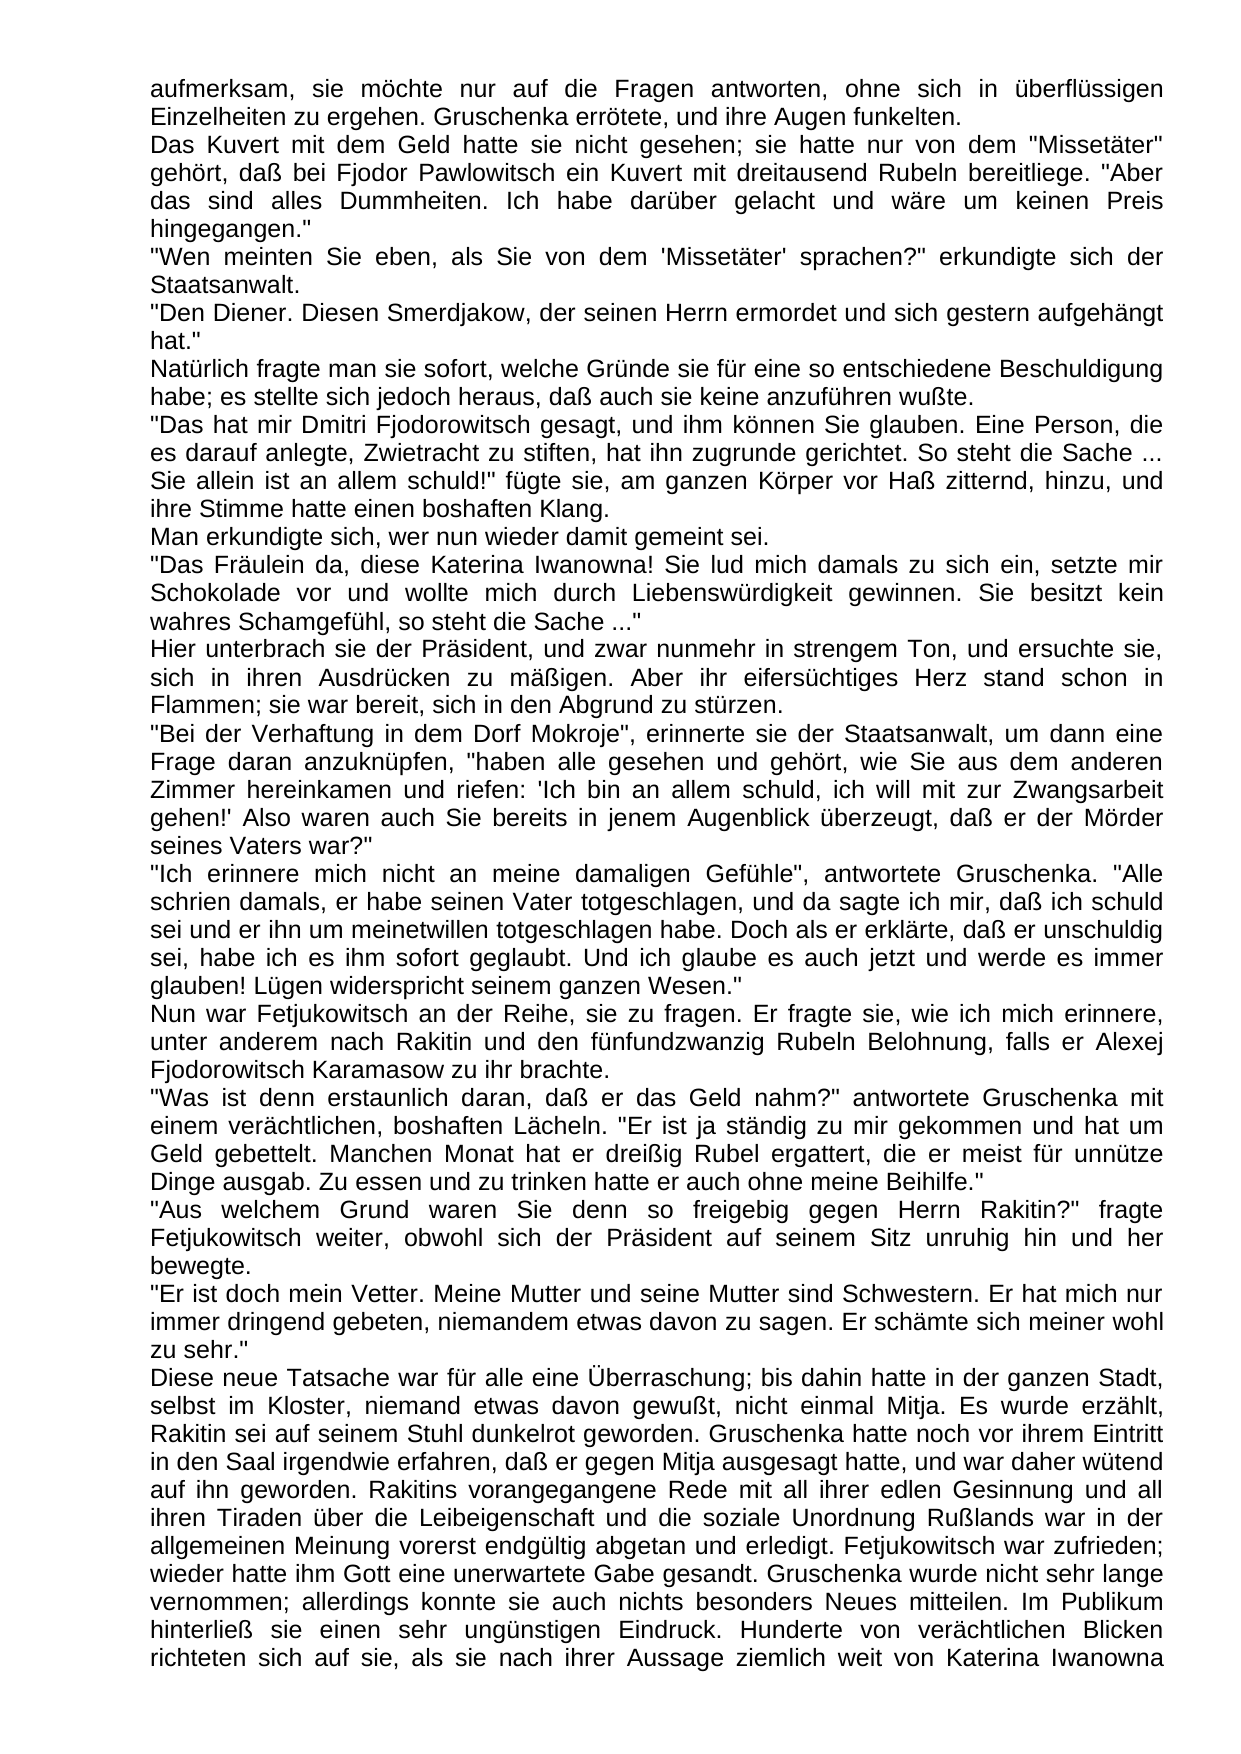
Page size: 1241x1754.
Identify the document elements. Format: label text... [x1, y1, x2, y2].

text aufmerksam, sie möchte nur auf die Fragen antworten, ohne sich in überflüssigen Einzelheiten zu ergehen. Gruschenka errötete, und ihre Augen funkelten. [150, 75, 1166, 131]
text "Den Diener. Diesen Smerdjakow, der seinen Herrn ermordet und sich gestern aufgehängt hat." [150, 299, 1166, 355]
text "Wen meinten Sie eben, als Sie von dem 'Missetäter' sprachen?" erkundigte sich der Staatsanwalt. [150, 243, 1166, 299]
text Man erkundigte sich, wer nun wieder damit gemeint sei. [150, 523, 1166, 551]
text "Aus welchem Grund waren Sie denn so freigebig gegen Herrn Rakitin?" fragte Fetjukowitsch weiter, obwohl sich der Präsident auf seinem Sitz unruhig hin und her bewegte. [150, 1196, 1166, 1280]
text "Ich erinnere mich nicht an meine damaligen Gefühle", antwortete Gruschenka. "Alle schrien damals, er habe seinen Vater totgeschlagen, und da sagte ich mir, daß ich schuld sei und er ihn um meinetwillen totgeschlagen habe. Doch als er erklärte, daß er unschuldig sei, habe ich es ihm sofort geglaubt. Und ich glaube es auch jetzt und werde es immer glauben! Lügen widerspricht seinem ganzen Wesen." [150, 859, 1166, 1000]
text Diese neue Tatsache war für alle eine Überraschung; bis dahin hatte in der ganzen Stadt, selbst im Kloster, niemand etwas davon gewußt, nicht einmal Mitja. Es wurde erzählt, Rakitin sei auf seinem Stuhl dunkelrot geworden. Gruschenka hatte noch vor ihrem Eintritt in den Saal irgendwie erfahren, daß er gegen Mitja ausgesagt hatte, und war daher wütend auf ihn geworden. Rakitins vorangegangene Rede mit all ihrer edlen Gesinnung und all ihren Tiraden über die Leibeigenschaft und die soziale Unordnung Rußlands war in der allgemeinen Meinung vorerst endgültig abgetan und erledigt. Fetjukowitsch war zufrieden; wieder hatte ihm Gott eine unerwartete Gabe gesandt. Gruschenka wurde nicht sehr lange vernommen; allerdings konnte sie auch nichts besonders Neues mitteilen. Im Publikum hinterließ sie einen sehr ungünstigen Eindruck. Hunderte von verächtlichen Blicken richteten sich auf sie, als sie nach ihrer Aussage ziemlich weit von Katerina Iwanowna [150, 1364, 1166, 1672]
text "Er ist doch mein Vetter. Meine Mutter und seine Mutter sind Schwestern. Er hat mich nur immer dringend gebeten, niemandem etwas davon zu sagen. Er schämte sich meiner wohl zu sehr." [150, 1280, 1166, 1364]
text Das Kuvert mit dem Geld hatte sie nicht gesehen; sie hatte nur von dem "Missetäter" gehört, daß bei Fjodor Pawlowitsch ein Kuvert mit dreitausend Rubeln bereitliege. "Aber das sind alles Dummheiten. Ich habe darüber gelacht und wäre um keinen Preis hingegangen." [150, 131, 1166, 243]
text Natürlich fragte man sie sofort, welche Gründe sie für eine so entschiedene Beschuldigung habe; es stellte sich jedoch heraus, daß auch sie keine anzuführen wußte. [150, 355, 1166, 411]
text "Was ist denn erstaunlich daran, daß er das Geld nahm?" antwortete Gruschenka mit einem verächtlichen, boshaften Lächeln. "Er ist ja ständig zu mir gekommen und hat um Geld gebettelt. Manchen Monat hat er dreißig Rubel ergattert, die er meist für unnütze Dinge ausgab. Zu essen und zu trinken hatte er auch ohne meine Beihilfe." [150, 1084, 1166, 1196]
text "Das hat mir Dmitri Fjodorowitsch gesagt, und ihm können Sie glauben. Eine Person, die es darauf anlegte, Zwietracht zu stiften, hat ihn zugrunde gerichtet. So steht die Sache ... Sie allein ist an allem schuld!" fügte sie, am ganzen Körper vor Haß zitternd, hinzu, und ihre Stimme hatte einen boshaften Klang. [150, 411, 1166, 523]
text Hier unterbrach sie der Präsident, und zwar nunmehr in strengem Ton, und ersuchte sie, sich in ihren Ausdrücken zu mäßigen. Aber ihr eifersüchtiges Herz stand schon in Flammen; sie war bereit, sich in den Abgrund zu stürzen. [150, 635, 1166, 719]
text "Bei der Verhaftung in dem Dorf Mokroje", erinnerte sie der Staatsanwalt, um dann eine Frage daran anzuknüpfen, "haben alle gesehen und gehört, wie Sie aus dem anderen Zimmer hereinkamen und riefen: 'Ich bin an allem schuld, ich will mit zur Zwangsarbeit gehen!' Also waren auch Sie bereits in jenem Augenblick überzeugt, daß er der Mörder seines Vaters war?" [150, 719, 1166, 859]
text Nun war Fetjukowitsch an der Reihe, sie zu fragen. Er fragte sie, wie ich mich erinnere, unter anderem nach Rakitin und den fünfundzwanzig Rubeln Belohnung, falls er Alexej Fjodorowitsch Karamasow zu ihr brachte. [150, 1000, 1166, 1084]
text "Das Fräulein da, diese Katerina Iwanowna! Sie lud mich damals zu sich ein, setzte mir Schokolade vor und wollte mich durch Liebenswürdigkeit gewinnen. Sie besitzt kein wahres Schamgefühl, so steht die Sache ..." [150, 551, 1166, 635]
